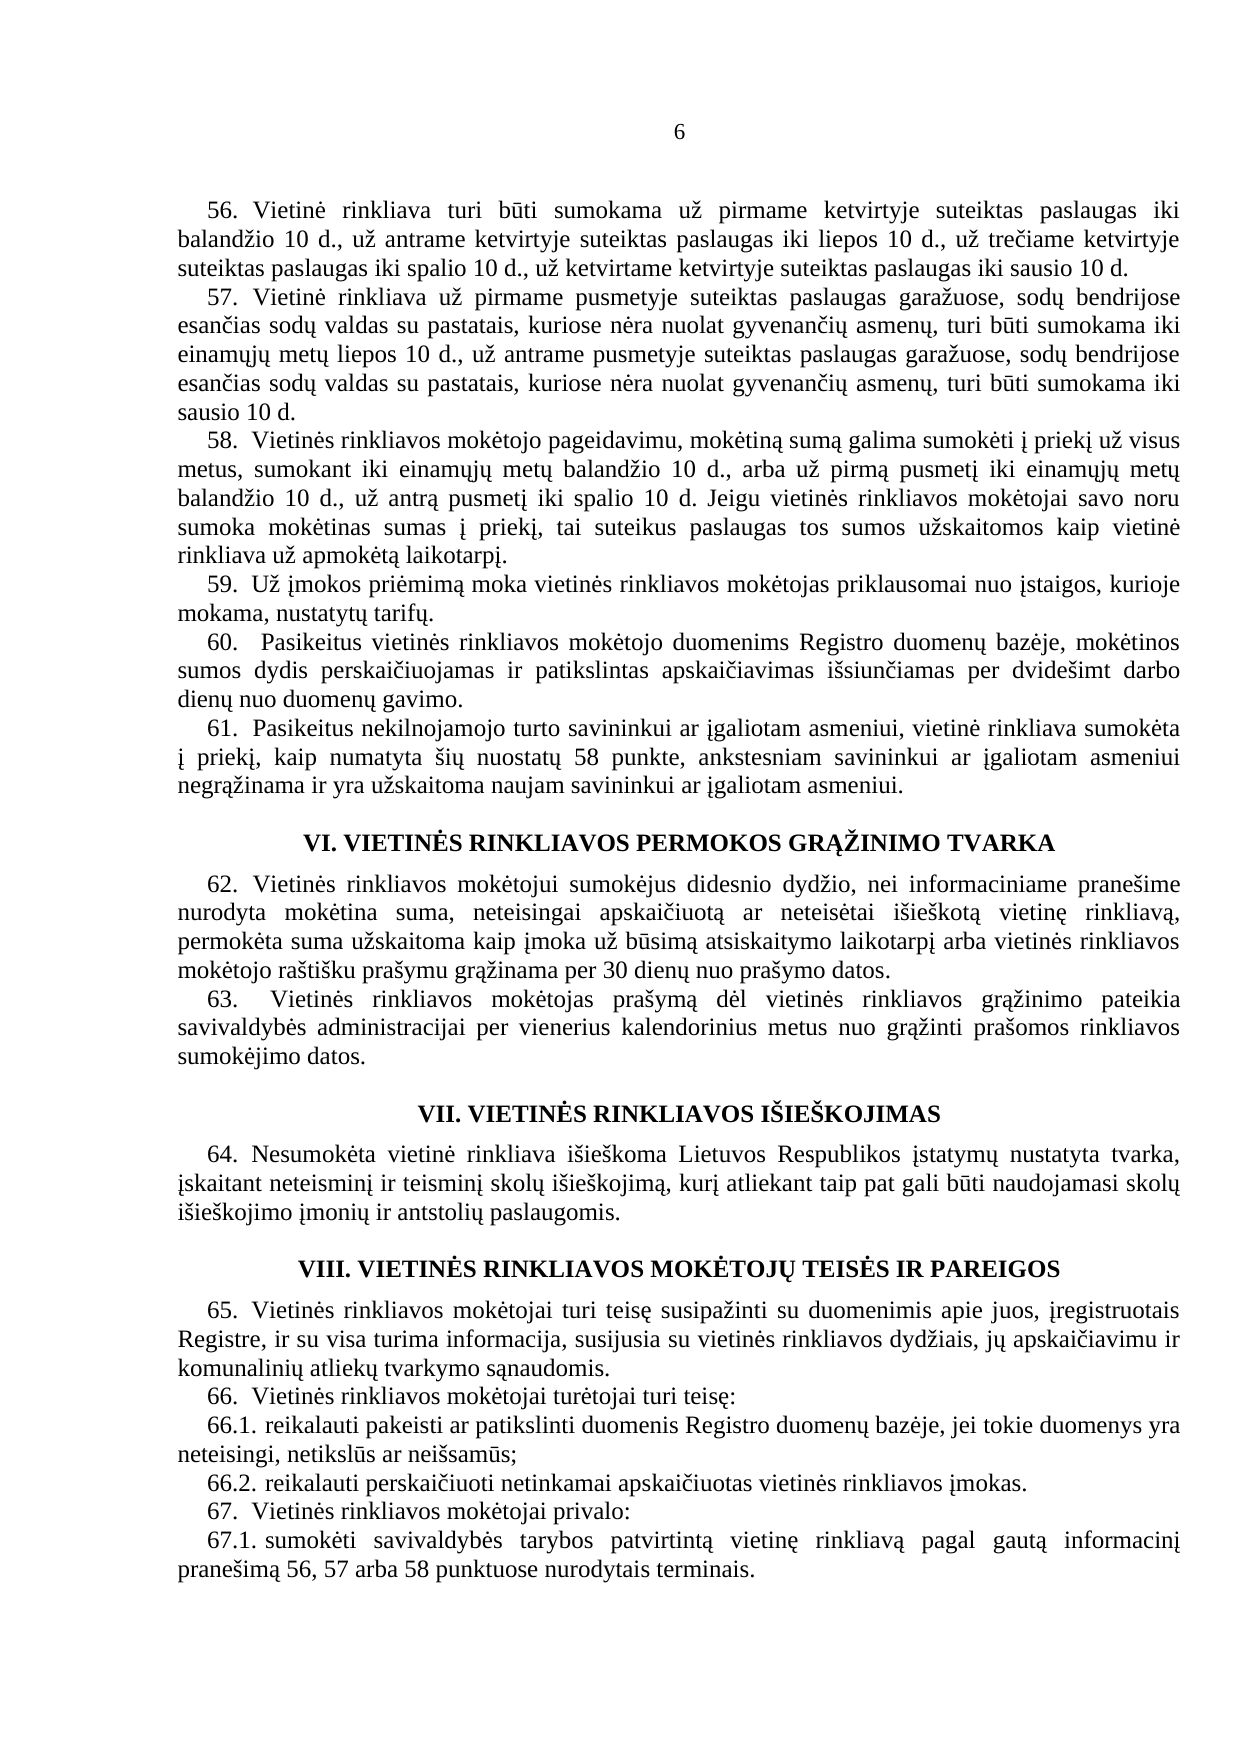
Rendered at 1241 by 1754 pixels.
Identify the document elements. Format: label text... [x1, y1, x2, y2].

subtitle VIII. VIETINĖS RINKLIAVOS MOKĖTOJŲ TEISĖS IR PAREIGOS [177, 1254, 1181, 1283]
text 64. Nesumokėta vietinė rinkliava išieškoma Lietuvos Respublikos įstatymų nustatyta tvarka, įskaitant neteisminį ir teisminį skolų išieškojimą, kurį atliekant taip pat gali būti naudojamasi skolų išieškojimo įmonių ir antstolių paslaugomis. [177, 1139, 1181, 1226]
text 67.1. sumokėti savivaldybės tarybos patvirtintą vietinę rinkliavą pagal gautą informacinį pranešimą 56, 57 arba 58 punktuose nurodytais terminais. [177, 1525, 1181, 1583]
text 59. Už įmokos priėmimą moka vietinės rinkliavos mokėtojas priklausomai nuo įstaigos, kurioje mokama, nustatytų tarifų. [177, 569, 1181, 627]
text 57. Vietinė rinkliava už pirmame pusmetyje suteiktas paslaugas garažuose, sodų bendrijose esančias sodų valdas su pastatais, kuriose nėra nuolat gyvenančių asmenų, turi būti sumokama iki einamųjų metų liepos 10 d., už antrame pusmetyje suteiktas paslaugas garažuose, sodų bendrijose esančias sodų valdas su pastatais, kuriose nėra nuolat gyvenančių asmenų, turi būti sumokama iki sausio 10 d. [177, 282, 1181, 426]
text 65. Vietinės rinkliavos mokėtojai turi teisę susipažinti su duomenimis apie juos, įregistruotais Registre, ir su visa turima informacija, susijusia su vietinės rinkliavos dydžiais, jų apskaičiavimu ir komunalinių atliekų tvarkymo sąnaudomis. [177, 1295, 1181, 1381]
subtitle VII. VIETINĖS RINKLIAVOS IŠIEŠKOJIMAS [177, 1099, 1181, 1127]
text 58. Vietinės rinkliavos mokėtojo pageidavimu, mokėtiną sumą galima sumokėti į priekį už visus metus, sumokant iki einamųjų metų balandžio 10 d., arba už pirmą pusmetį iki einamųjų metų balandžio 10 d., už antrą pusmetį iki spalio 10 d. Jeigu vietinės rinkliavos mokėtojai savo noru sumoka mokėtinas sumas į priekį, tai suteikus paslaugas tos sumos užskaitomos kaip vietinė rinkliava už apmokėtą laikotarpį. [177, 426, 1181, 569]
text 63. Vietinės rinkliavos mokėtojas prašymą dėl vietinės rinkliavos grąžinimo pateikia savivaldybės administracijai per vienerius kalendorinius metus nuo grąžinti prašomos rinkliavos sumokėjimo datos. [177, 984, 1181, 1070]
subtitle VI. VIETINĖS RINKLIAVOS PERMOKOS GRĄŽINIMO TVARKA [177, 828, 1181, 857]
text 61. Pasikeitus nekilnojamojo turto savininkui ar įgaliotam asmeniui, vietinė rinkliava sumokėta į priekį, kaip numatyta šių nuostatų 58 punkte, ankstesniam savininkui ar įgaliotam asmeniui negrąžinama ir yra užskaitoma naujam savininkui ar įgaliotam asmeniui. [177, 713, 1181, 799]
text 66.1. reikalauti pakeisti ar patikslinti duomenis Registro duomenų bazėje, jei tokie duomenys yra neteisingi, netikslūs ar neišsamūs; [177, 1410, 1181, 1468]
text 66. Vietinės rinkliavos mokėtojai turėtojai turi teisę: [177, 1381, 1181, 1410]
text 66.2. reikalauti perskaičiuoti netinkamai apskaičiuotas vietinės rinkliavos įmokas. [177, 1468, 1181, 1496]
text 60. Pasikeitus vietinės rinkliavos mokėtojo duomenims Registro duomenų bazėje, mokėtinos sumos dydis perskaičiuojamas ir patikslintas apskaičiavimas išsiunčiamas per dvidešimt darbo dienų nuo duomenų gavimo. [177, 627, 1181, 713]
text 67. Vietinės rinkliavos mokėtojai privalo: [177, 1496, 1181, 1525]
text 62. Vietinės rinkliavos mokėtojui sumokėjus didesnio dydžio, nei informaciniame pranešime nurodyta mokėtina suma, neteisingai apskaičiuotą ar neteisėtai išieškotą vietinę rinkliavą, permokėta suma užskaitoma kaip įmoka už būsimą atsiskaitymo laikotarpį arba vietinės rinkliavos mokėtojo raštišku prašymu grąžinama per 30 dienų nuo prašymo datos. [177, 869, 1181, 984]
text 56. Vietinė rinkliava turi būti sumokama už pirmame ketvirtyje suteiktas paslaugas iki balandžio 10 d., už antrame ketvirtyje suteiktas paslaugas iki liepos 10 d., už trečiame ketvirtyje suteiktas paslaugas iki spalio 10 d., už ketvirtame ketvirtyje suteiktas paslaugas iki sausio 10 d. [177, 196, 1181, 282]
